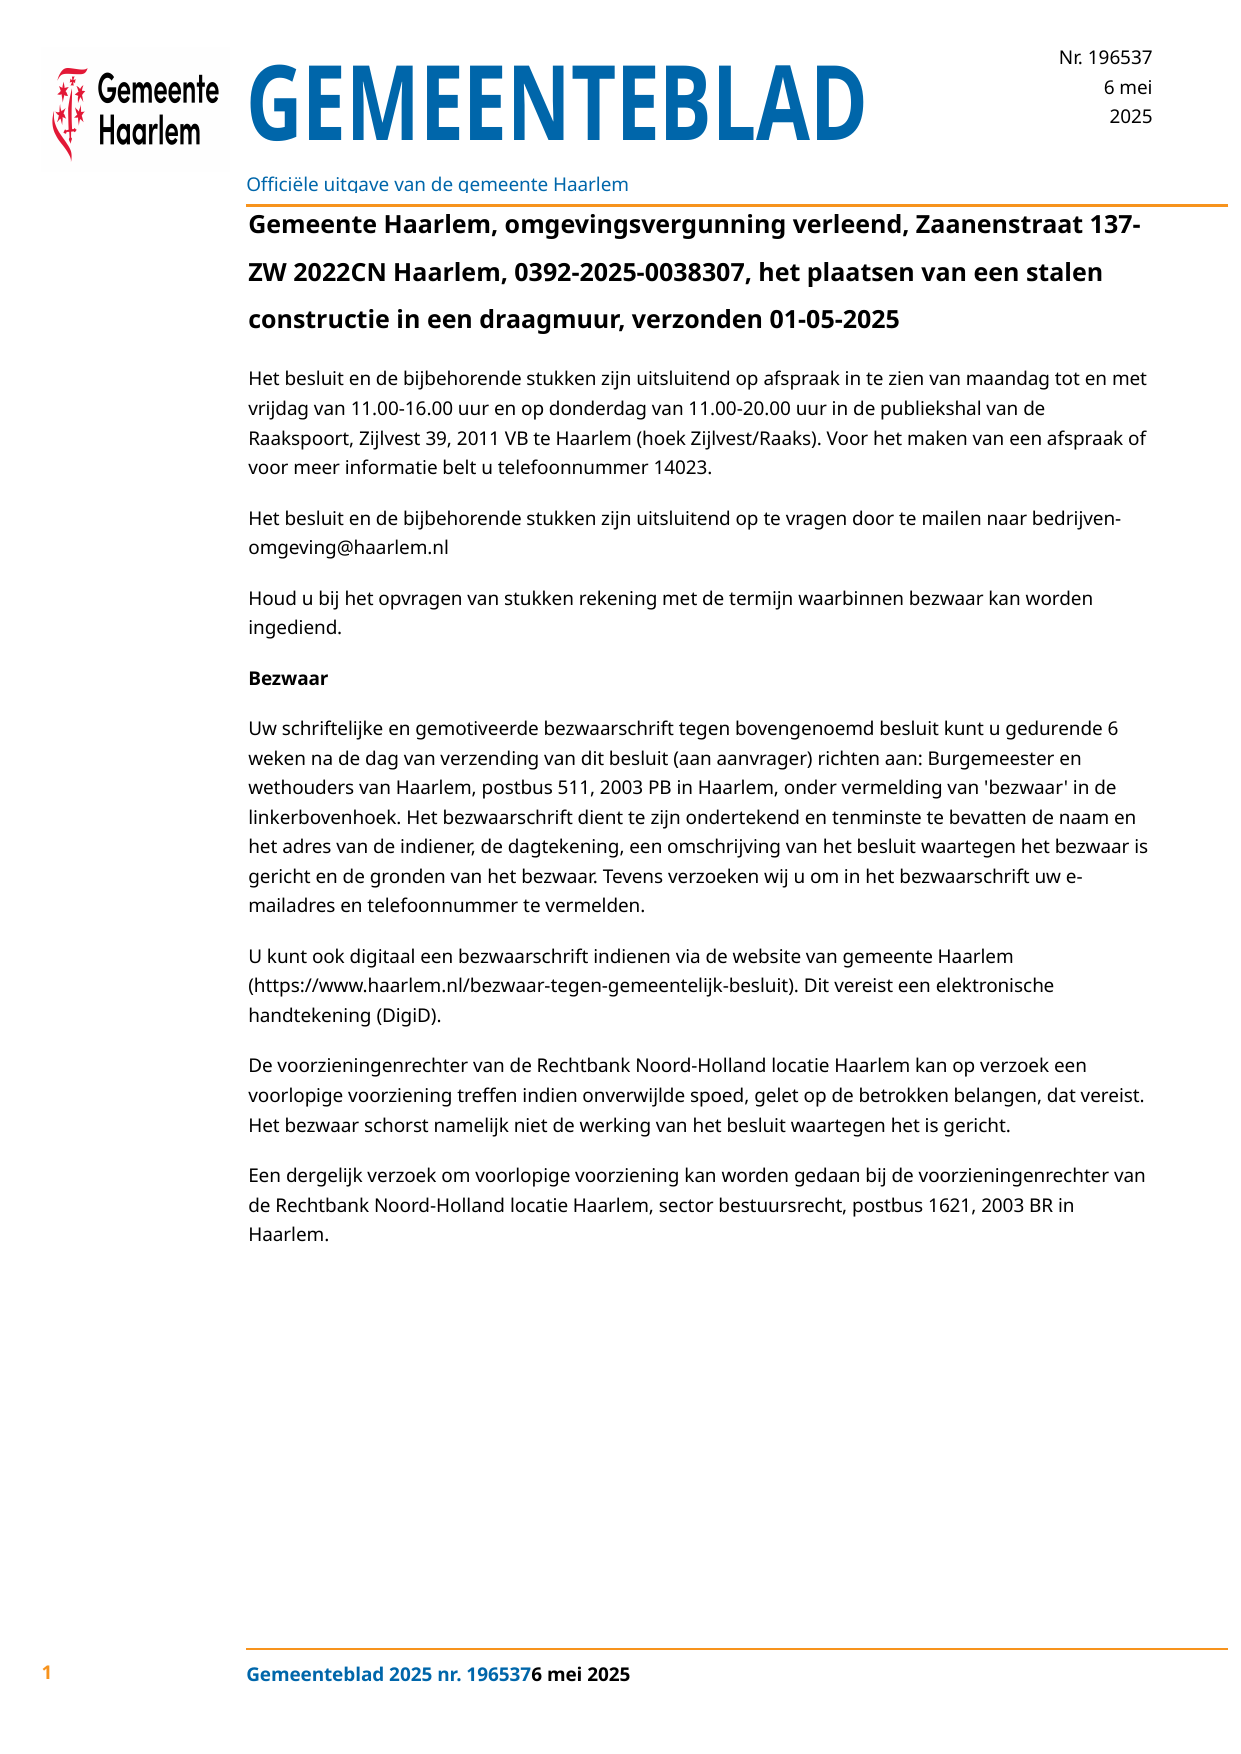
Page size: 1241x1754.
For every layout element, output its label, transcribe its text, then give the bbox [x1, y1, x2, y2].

text Een dergelijk verzoek om voorlopige voorziening kan worden gedaan bij de voorzieningenrechter van de Rechtbank Noord-Holland locatie Haarlem, sector bestuursrecht, postbus 1621, 2003 BR in Haarlem. [248, 1162, 1152, 1247]
text Het besluit en de bijbehorende stukken zijn uitsluitend op afspraak in te zien van maandag tot en met vrijdag van 11.00-16.00 uur en op donderdag van 11.00-20.00 uur in de publiekshal van de Raakspoort, Zijlvest 39, 2011 VB te Haarlem (hoek Zijlvest/Raaks). Voor het maken van een afspraak of voor meer informatie belt u telefoonnummer 14023. [248, 366, 1152, 480]
text Bezwaar [248, 665, 1152, 690]
text Houd u bij het opvragen van stukken rekening met de termijn waarbinnen bezwaar kan worden ingediend. [248, 585, 1152, 640]
text Het besluit en de bijbehorende stukken zijn uitsluitend op te vragen door te mailen naar bedrijven-omgeving@haarlem.nl [248, 505, 1152, 560]
text Uw schriftelijke en gemotiveerde bezwaarschrift tegen bovengenoemd besluit kunt u gedurende 6 weken na de dag van verzending van dit besluit (aan aanvrager) richten aan: Burgemeester en wethouders van Haarlem, postbus 511, 2003 PB in Haarlem, onder vermelding van 'bezwaar' in de linkerbovenhoek. Het bezwaarschrift dient te zijn ondertekend en tenminste te bevatten de naam en het adres van de indiener, de dagtekening, een omschrijving van het besluit waartegen het bezwaar is gericht en de gronden van het bezwaar. Tevens verzoeken wij u om in het bezwaarschrift uw e-mailadres en telefoonnummer te vermelden. [248, 715, 1152, 918]
text De voorzieningenrechter van de Rechtbank Noord-Holland locatie Haarlem kan op verzoek een voorlopige voorziening treffen indien onverwijlde spoed, gelet op de betrokken belangen, dat vereist. Het bezwaar schorst namelijk niet de werking van het besluit waartegen het is gericht. [248, 1053, 1152, 1137]
text U kunt ook digitaal een bezwaarschrift indienen via de website van gemeente Haarlem (https://www.haarlem.nl/bezwaar-tegen-gemeentelijk-besluit). Dit vereist een elektronische handtekening (DigiD). [248, 943, 1152, 1028]
picture [41, 47, 231, 172]
text Gemeente Haarlem, omgevingsvergunning verleend, Zaanenstraat 137-ZW 2022CN Haarlem, 0392-2025-0038307, het plaatsen van een stalen constructie in een draagmuur, verzonden 01-05-2025 [248, 207, 1152, 336]
